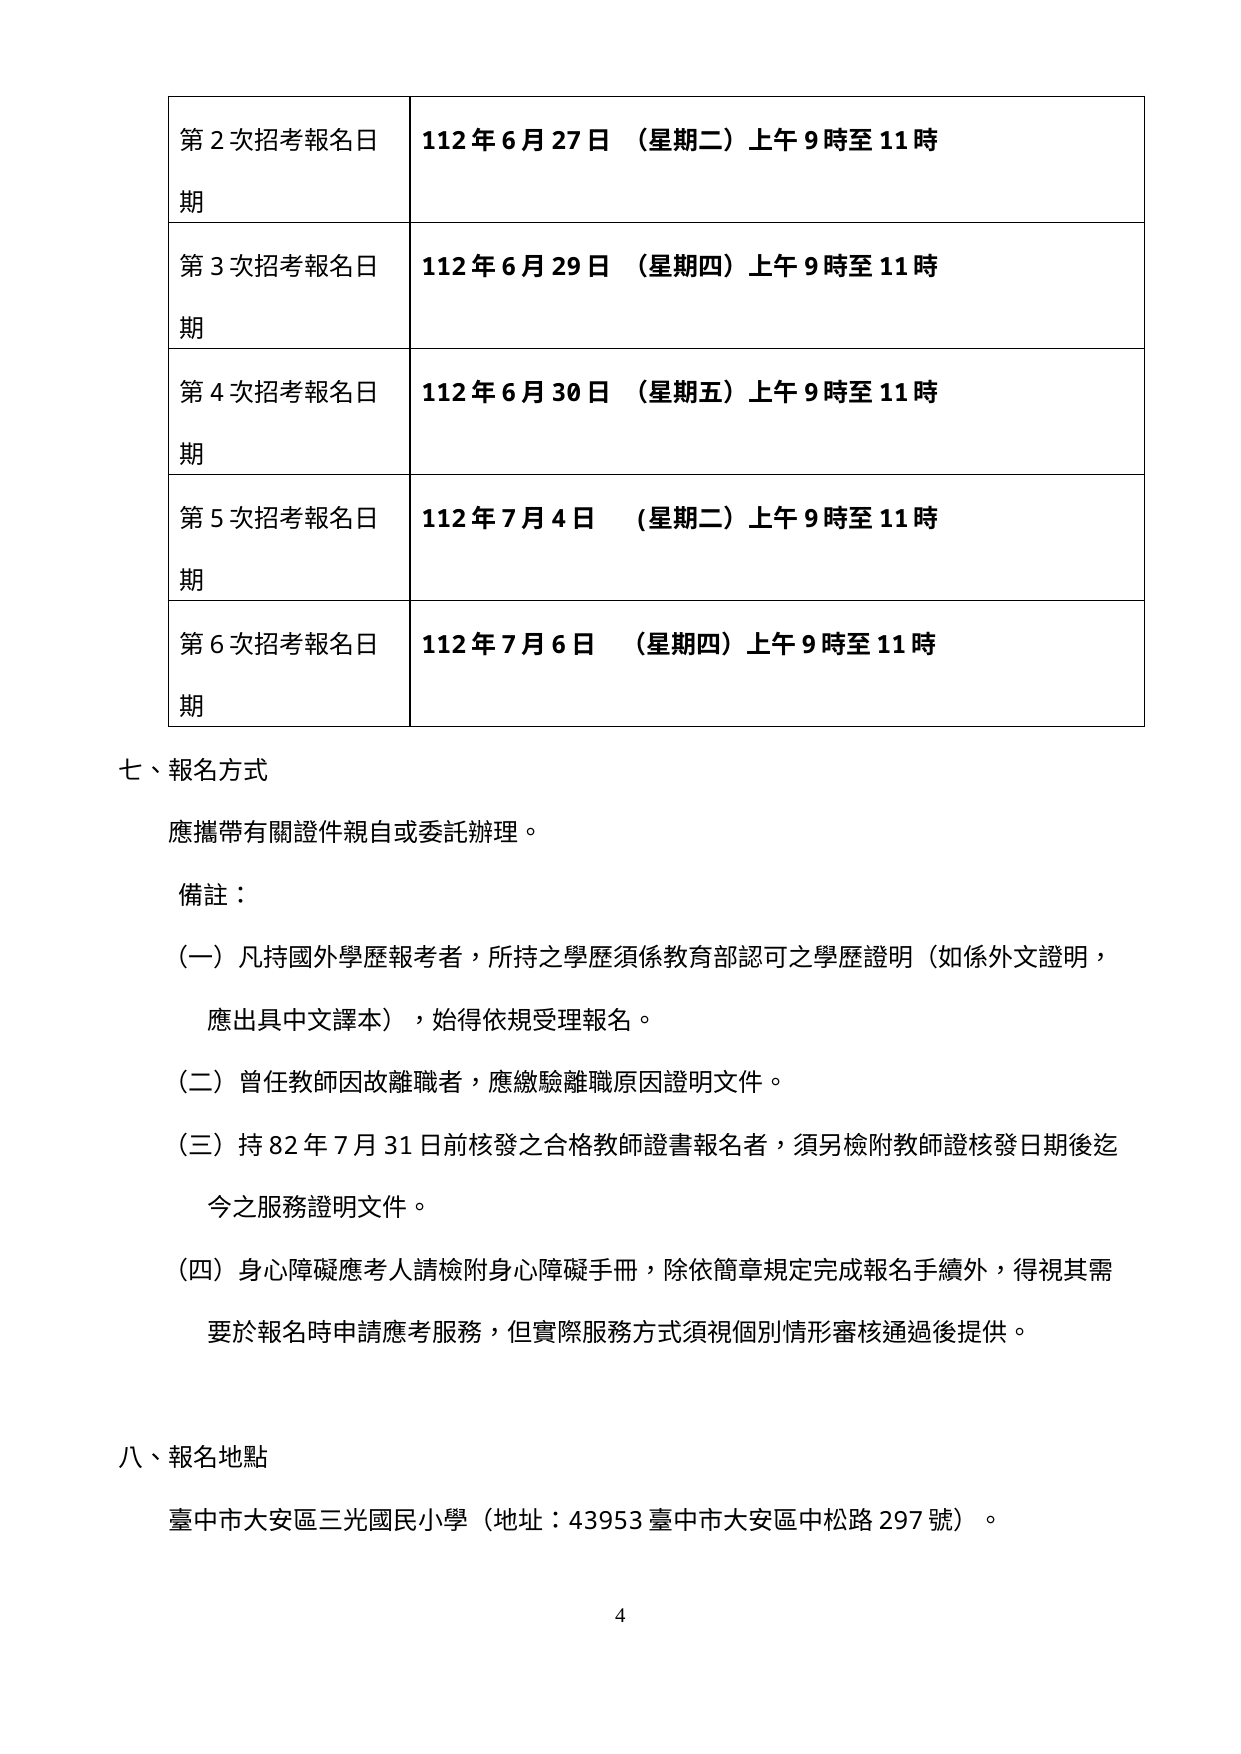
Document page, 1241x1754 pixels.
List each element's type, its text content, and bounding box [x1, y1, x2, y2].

text 七、報名方式 應攜帶有關證件親自或委託辦理。 [118, 727, 1122, 852]
table_cell 第3次招考報名日期 [169, 223, 409, 348]
table_cell 112年6月29日 （星期四）上午9時至11時 [411, 223, 1144, 348]
table_cell 112年6月30日 （星期五）上午9時至11時 [411, 349, 1144, 474]
table_cell 112年7月6日 （星期四）上午9時至11時 [411, 601, 1144, 726]
table_cell 第4次招考報名日期 [169, 349, 409, 474]
table_cell 112年6月27日 （星期二）上午9時至11時 [411, 97, 1144, 222]
text （二）曾任教師因故離職者，應繳驗離職原因證明文件。 [118, 1039, 1122, 1102]
table_cell 第5次招考報名日期 [169, 475, 409, 600]
table_cell 第2次招考報名日期 [169, 97, 409, 222]
text 備註： [118, 852, 1122, 914]
text （三）持82年7月31日前核發之合格教師證書報名者，須另檢附教師證核發日期後迄今之服務證明文件。 [118, 1102, 1122, 1227]
table_cell 第6次招考報名日期 [169, 601, 409, 726]
table_cell 112年7月4日 (星期二）上午9時至11時 [411, 475, 1144, 600]
text （四）身心障礙應考人請檢附身心障礙手冊，除依簡章規定完成報名手續外，得視其需要於報名時申請應考服務，但實際服務方式須視個別情形審核通過後提供。 [118, 1227, 1122, 1352]
text （一）凡持國外學歷報考者，所持之學歷須係教育部認可之學歷證明（如係外文證明，應出具中文譯本），始得依規受理報名。 [118, 914, 1122, 1039]
text 八、報名地點 臺中市大安區三光國民小學（地址：43953臺中市大安區中松路297號）。 [118, 1414, 1122, 1539]
